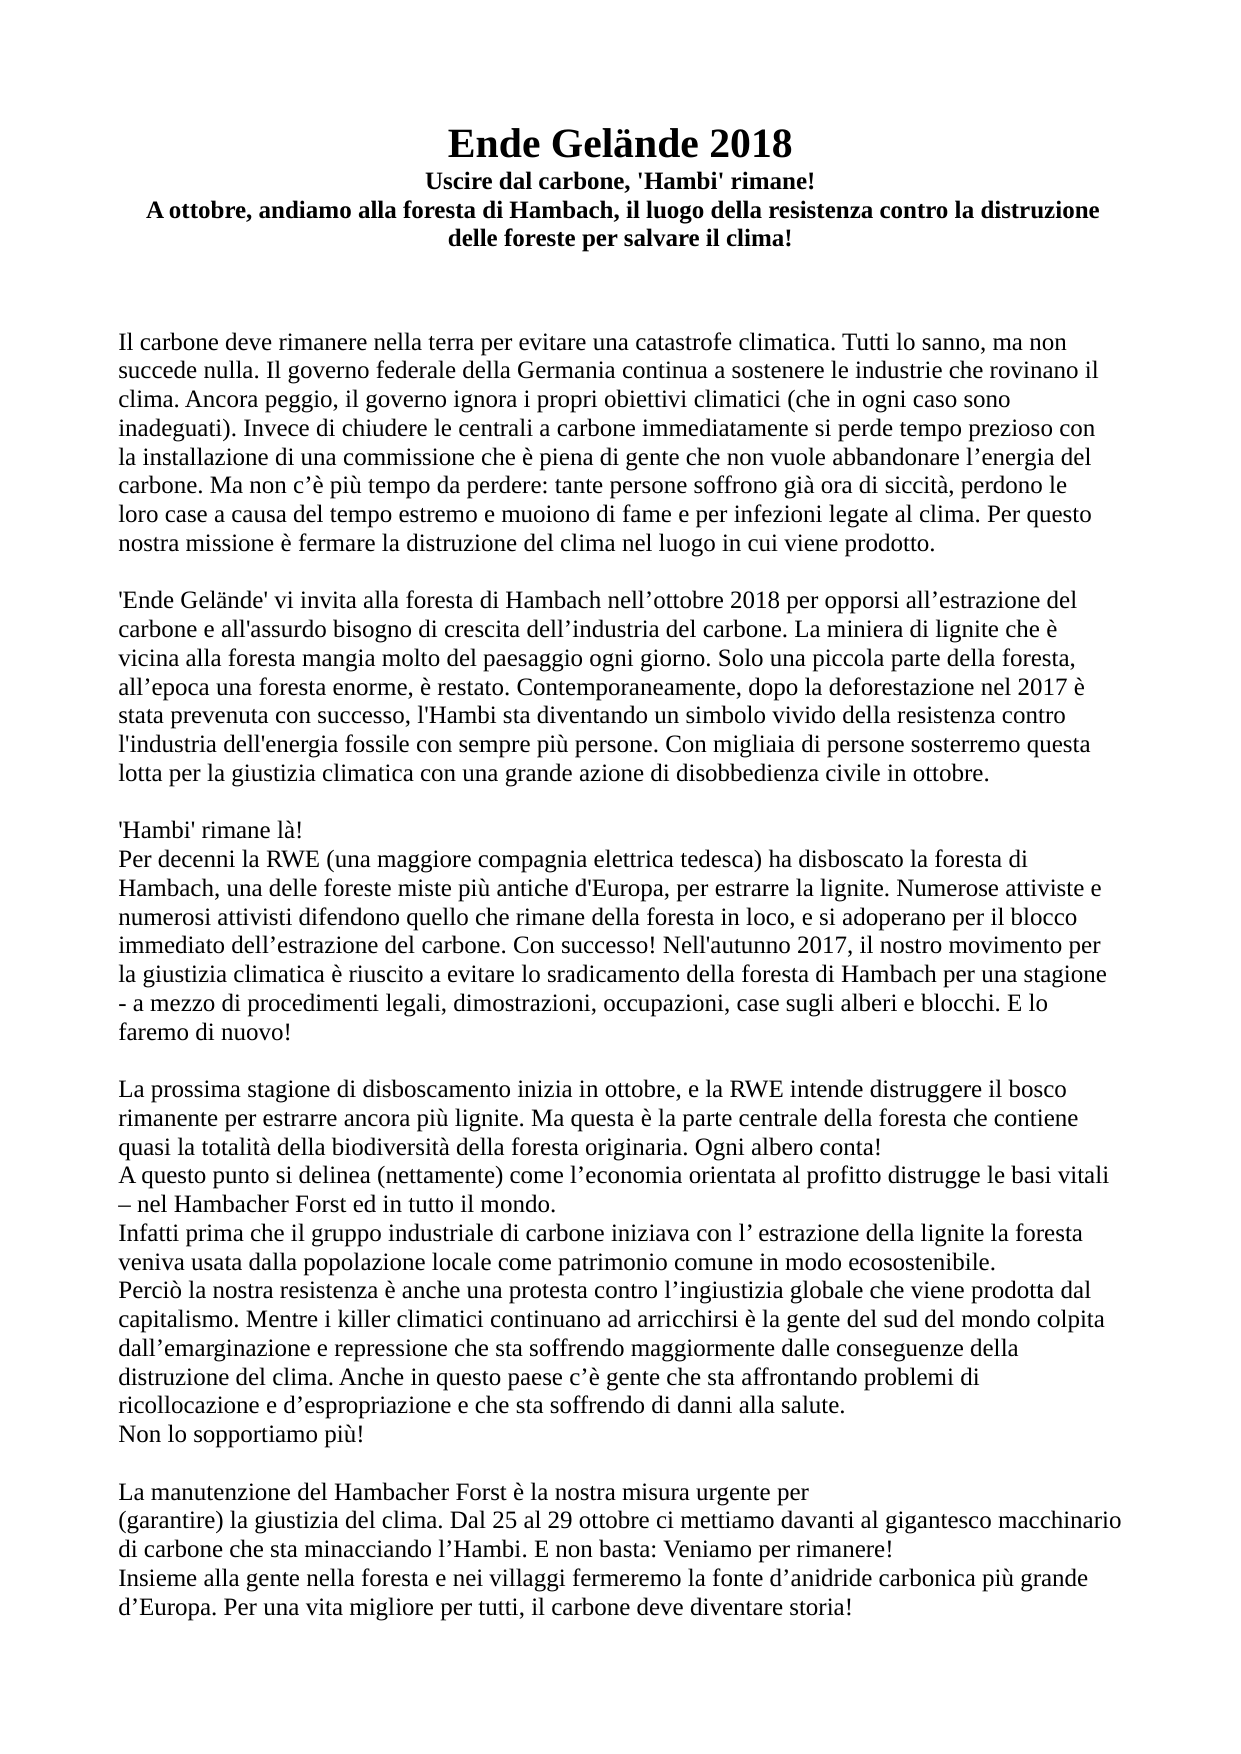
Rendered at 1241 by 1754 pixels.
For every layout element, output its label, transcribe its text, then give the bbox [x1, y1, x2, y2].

text nostra missione è fermare la distruzione del clima nel luogo in cui viene prodotto. [118, 528, 1122, 557]
text inadeguati). Invece di chiudere le centrali a carbone immediatamente si perde tempo prezioso con [118, 413, 1122, 442]
text ricollocazione e d’espropriazione e che sta soffrendo di danni alla salute. [118, 1390, 1122, 1419]
text clima. Ancora peggio, il governo ignora i propri obiettivi climatici (che in ogni caso sono [118, 384, 1122, 413]
text Perciò la nostra resistenza è anche una protesta contro l’ingiustizia globale che viene prodotta dal [118, 1275, 1122, 1304]
text Insieme alla gente nella foresta e nei villaggi fermeremo la fonte d’anidride carbonica più grande [118, 1563, 1122, 1592]
text A questo punto si delinea (nettamente) come l’economia orientata al profitto distrugge le basi vitali [118, 1160, 1122, 1189]
text dall’emarginazione e repressione che sta soffrendo maggiormente dalle conseguenze della [118, 1333, 1122, 1362]
text - a mezzo di procedimenti legali, dimostrazioni, occupazioni, case sugli alberi e blocchi. E lo [118, 988, 1122, 1017]
text A ottobre, andiamo alla foresta di Hambach, il luogo della resistenza contro la distruzione delle foreste per salvare il clima! [118, 195, 1122, 252]
text carbone. Ma non c’è più tempo da perdere: tante persone soffrono già ora di siccità, perdono le [118, 470, 1122, 499]
text lotta per la giustizia climatica con una grande azione di disobbedienza civile in ottobre. [118, 758, 1122, 787]
text quasi la totalità della biodiversità della foresta originaria. Ogni albero conta! [118, 1132, 1122, 1160]
text l'industria dell'energia fossile con sempre più persone. Con migliaia di persone sosterremo questa [118, 729, 1122, 758]
text Il carbone deve rimanere nella terra per evitare una catastrofe climatica. Tutti lo sanno, ma non [118, 327, 1122, 355]
text 'Ende Gelände' vi invita alla foresta di Hambach nell’ottobre 2018 per opporsi all’estrazione del [118, 585, 1122, 614]
text – nel Hambacher Forst ed in tutto il mondo. [118, 1189, 1122, 1218]
text faremo di nuovo! [118, 1017, 1122, 1045]
text Infatti prima che il gruppo industriale di carbone iniziava con l’ estrazione della lignite la foresta [118, 1218, 1122, 1247]
text loro case a causa del tempo estremo e muoiono di fame e per infezioni legate al clima. Per questo [118, 499, 1122, 528]
text carbone e all'assurdo bisogno di crescita dell’industria del carbone. La miniera di lignite che è [118, 614, 1122, 643]
text capitalismo. Mentre i killer climatici continuano ad arricchirsi è la gente del sud del mondo colpita [118, 1304, 1122, 1333]
text La prossima stagione di disboscamento inizia in ottobre, e la RWE intende distruggere il bosco [118, 1074, 1122, 1103]
text d’Europa. Per una vita migliore per tutti, il carbone deve diventare storia! [118, 1592, 1122, 1620]
text veniva usata dalla popolazione locale come patrimonio comune in modo ecosostenibile. [118, 1247, 1122, 1275]
text di carbone che sta minacciando l’Hambi. E non basta: Veniamo per rimanere! [118, 1534, 1122, 1563]
text Uscire dal carbone, 'Hambi' rimane! [118, 166, 1122, 195]
text vicina alla foresta mangia molto del paesaggio ogni giorno. Solo una piccola parte della foresta, [118, 643, 1122, 672]
text numerosi attivisti difendono quello che rimane della foresta in loco, e si adoperano per il blocco [118, 902, 1122, 930]
text stata prevenuta con successo, l'Hambi sta diventando un simbolo vivido della resistenza contro [118, 700, 1122, 729]
text rimanente per estrarre ancora più lignite. Ma questa è la parte centrale della foresta che contiene [118, 1103, 1122, 1132]
text immediato dell’estrazione del carbone. Con successo! Nell'autunno 2017, il nostro movimento per [118, 930, 1122, 959]
text La manutenzione del Hambacher Forst è la nostra misura urgente per [118, 1477, 1122, 1505]
text Hambach, una delle foreste miste più antiche d'Europa, per estrarre la lignite. Numerose attiviste e [118, 873, 1122, 902]
text Non lo sopportiamo più! [118, 1419, 1122, 1448]
text Per decenni la RWE (una maggiore compagnia elettrica tedesca) ha disboscato la foresta di [118, 844, 1122, 873]
text la installazione di una commissione che è piena di gente che non vuole abbandonare l’energia del [118, 442, 1122, 470]
text succede nulla. Il governo federale della Germania continua a sostenere le industrie che rovinano il [118, 355, 1122, 384]
text all’epoca una foresta enorme, è restato. Contemporaneamente, dopo la deforestazione nel 2017 è [118, 672, 1122, 700]
text la giustizia climatica è riuscito a evitare lo sradicamento della foresta di Hambach per una stagione [118, 959, 1122, 988]
text Ende Gelände 2018 [118, 118, 1122, 166]
text distruzione del clima. Anche in questo paese c’è gente che sta affrontando problemi di [118, 1362, 1122, 1390]
text (garantire) la giustizia del clima. Dal 25 al 29 ottobre ci mettiamo davanti al gigantesco macchinario [118, 1505, 1122, 1534]
text 'Hambi' rimane là! [118, 815, 1122, 844]
